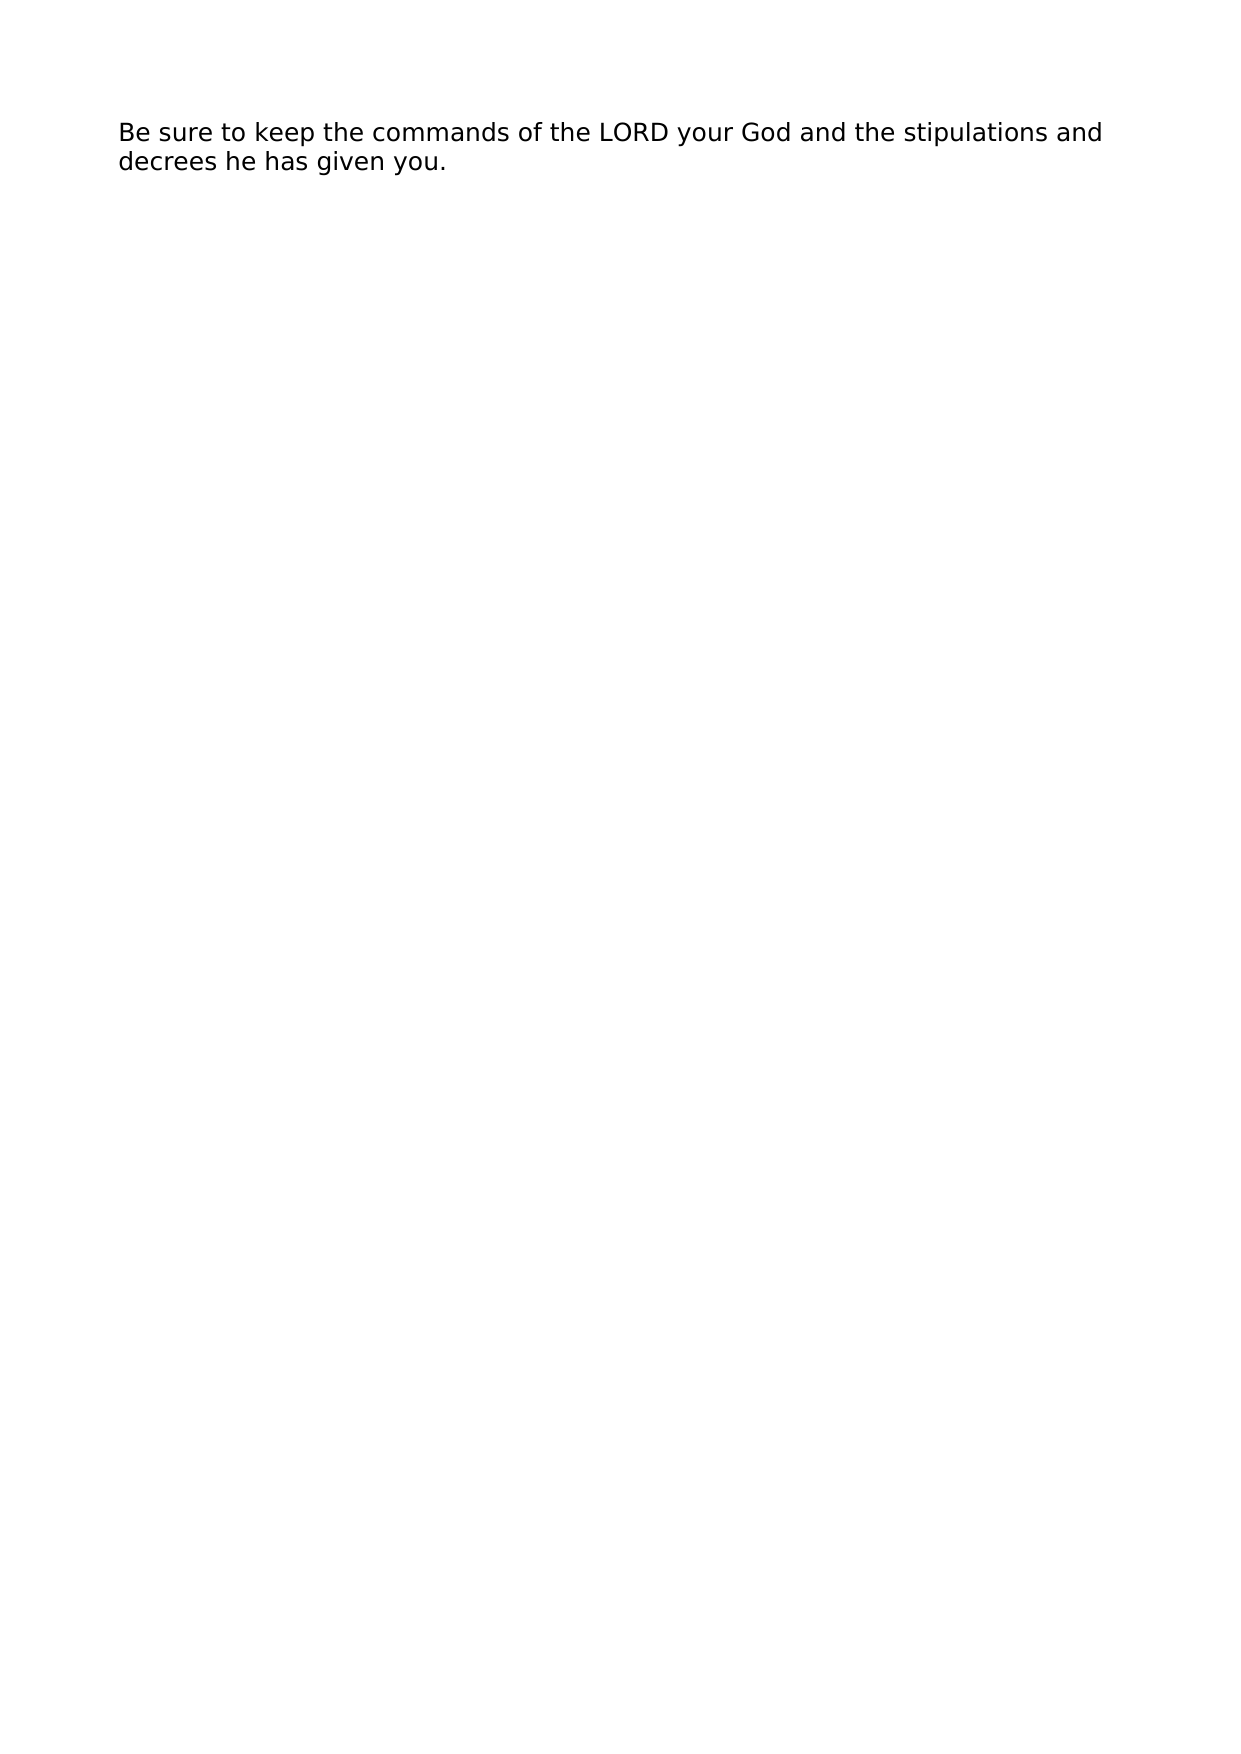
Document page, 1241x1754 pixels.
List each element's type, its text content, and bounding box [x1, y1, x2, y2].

text Be sure to keep the commands of the LORD your God and the stipulations and decrees he has given you. [118, 118, 1122, 176]
